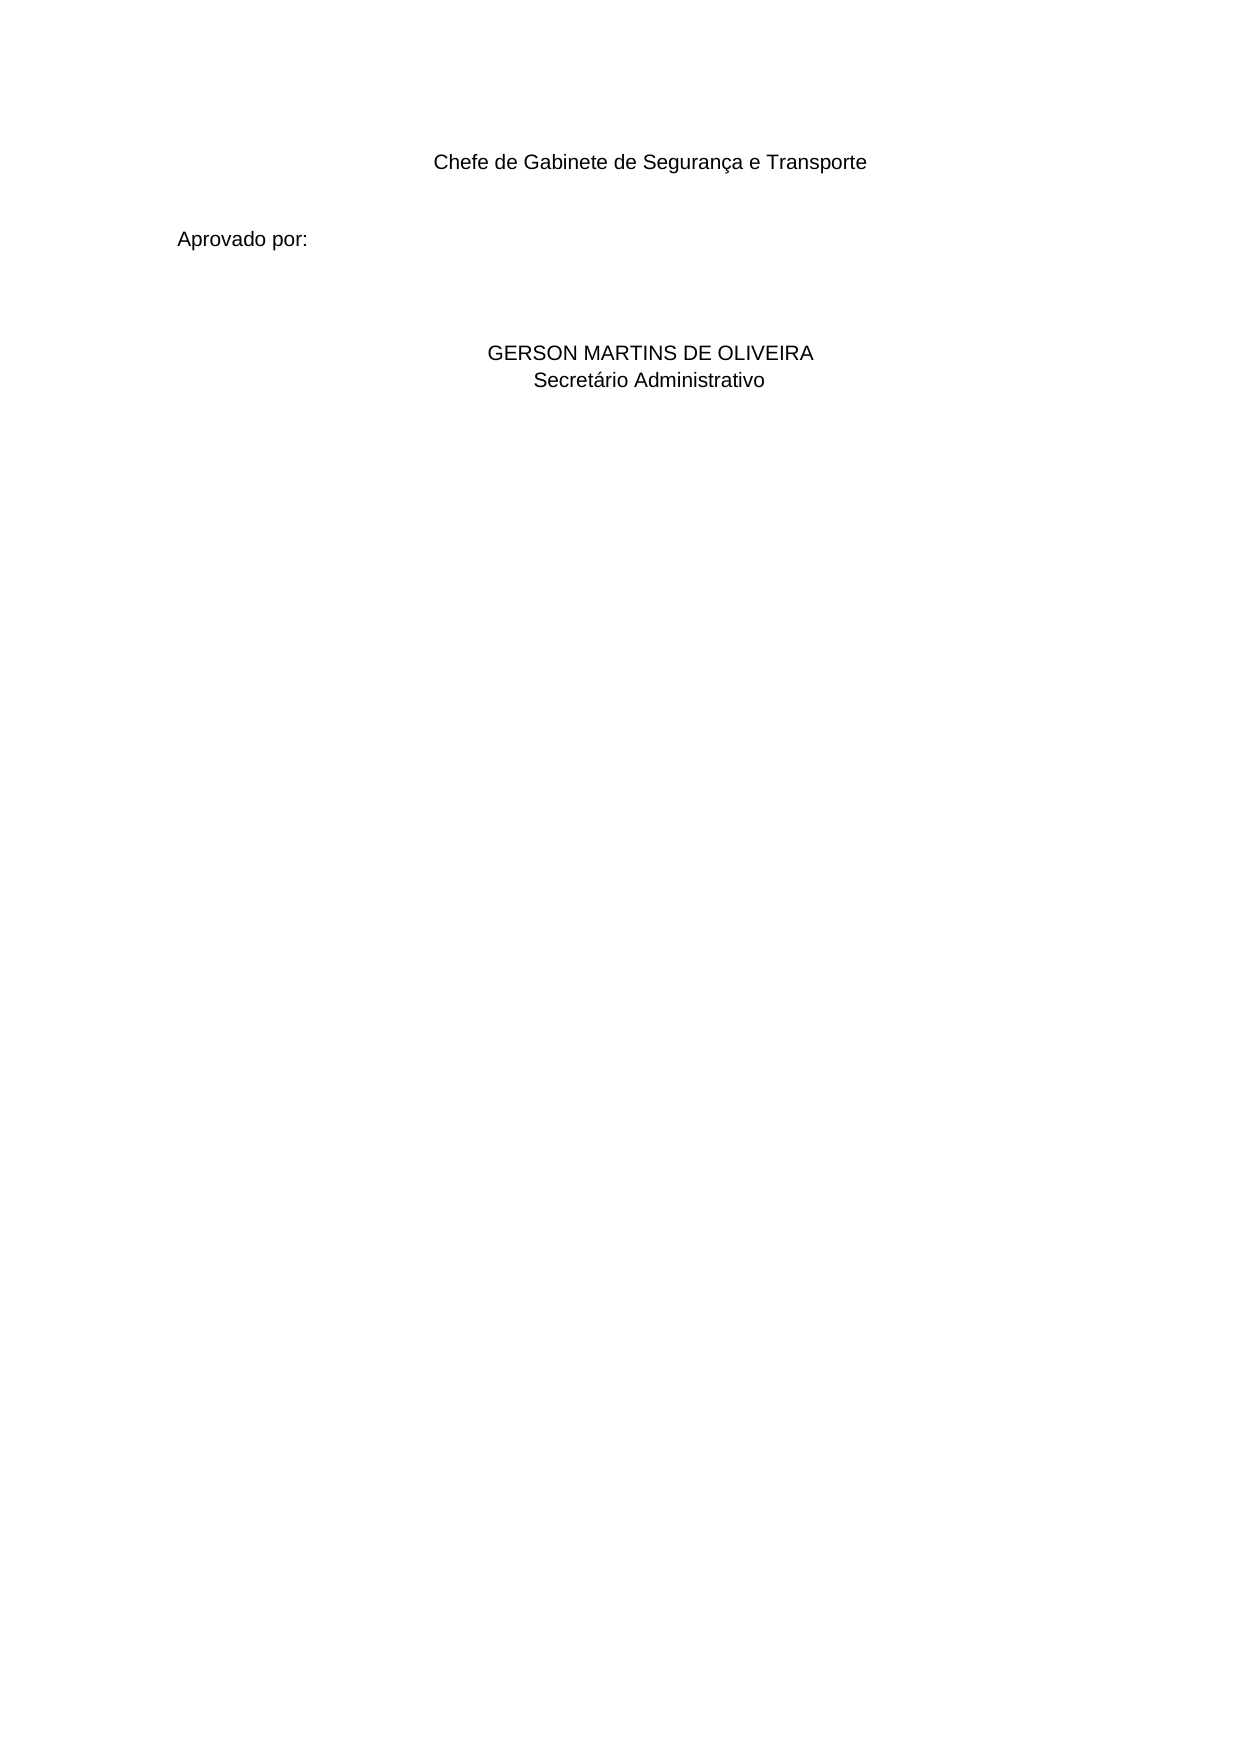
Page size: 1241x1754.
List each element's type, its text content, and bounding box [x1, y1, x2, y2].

text Secretário Administrativo [533, 368, 867, 392]
text GERSON MARTINS DE OLIVEIRA [487, 341, 867, 364]
text Chefe de Gabinete de Segurança e Transporte [177, 150, 867, 174]
text Aprovado por: [177, 226, 867, 250]
